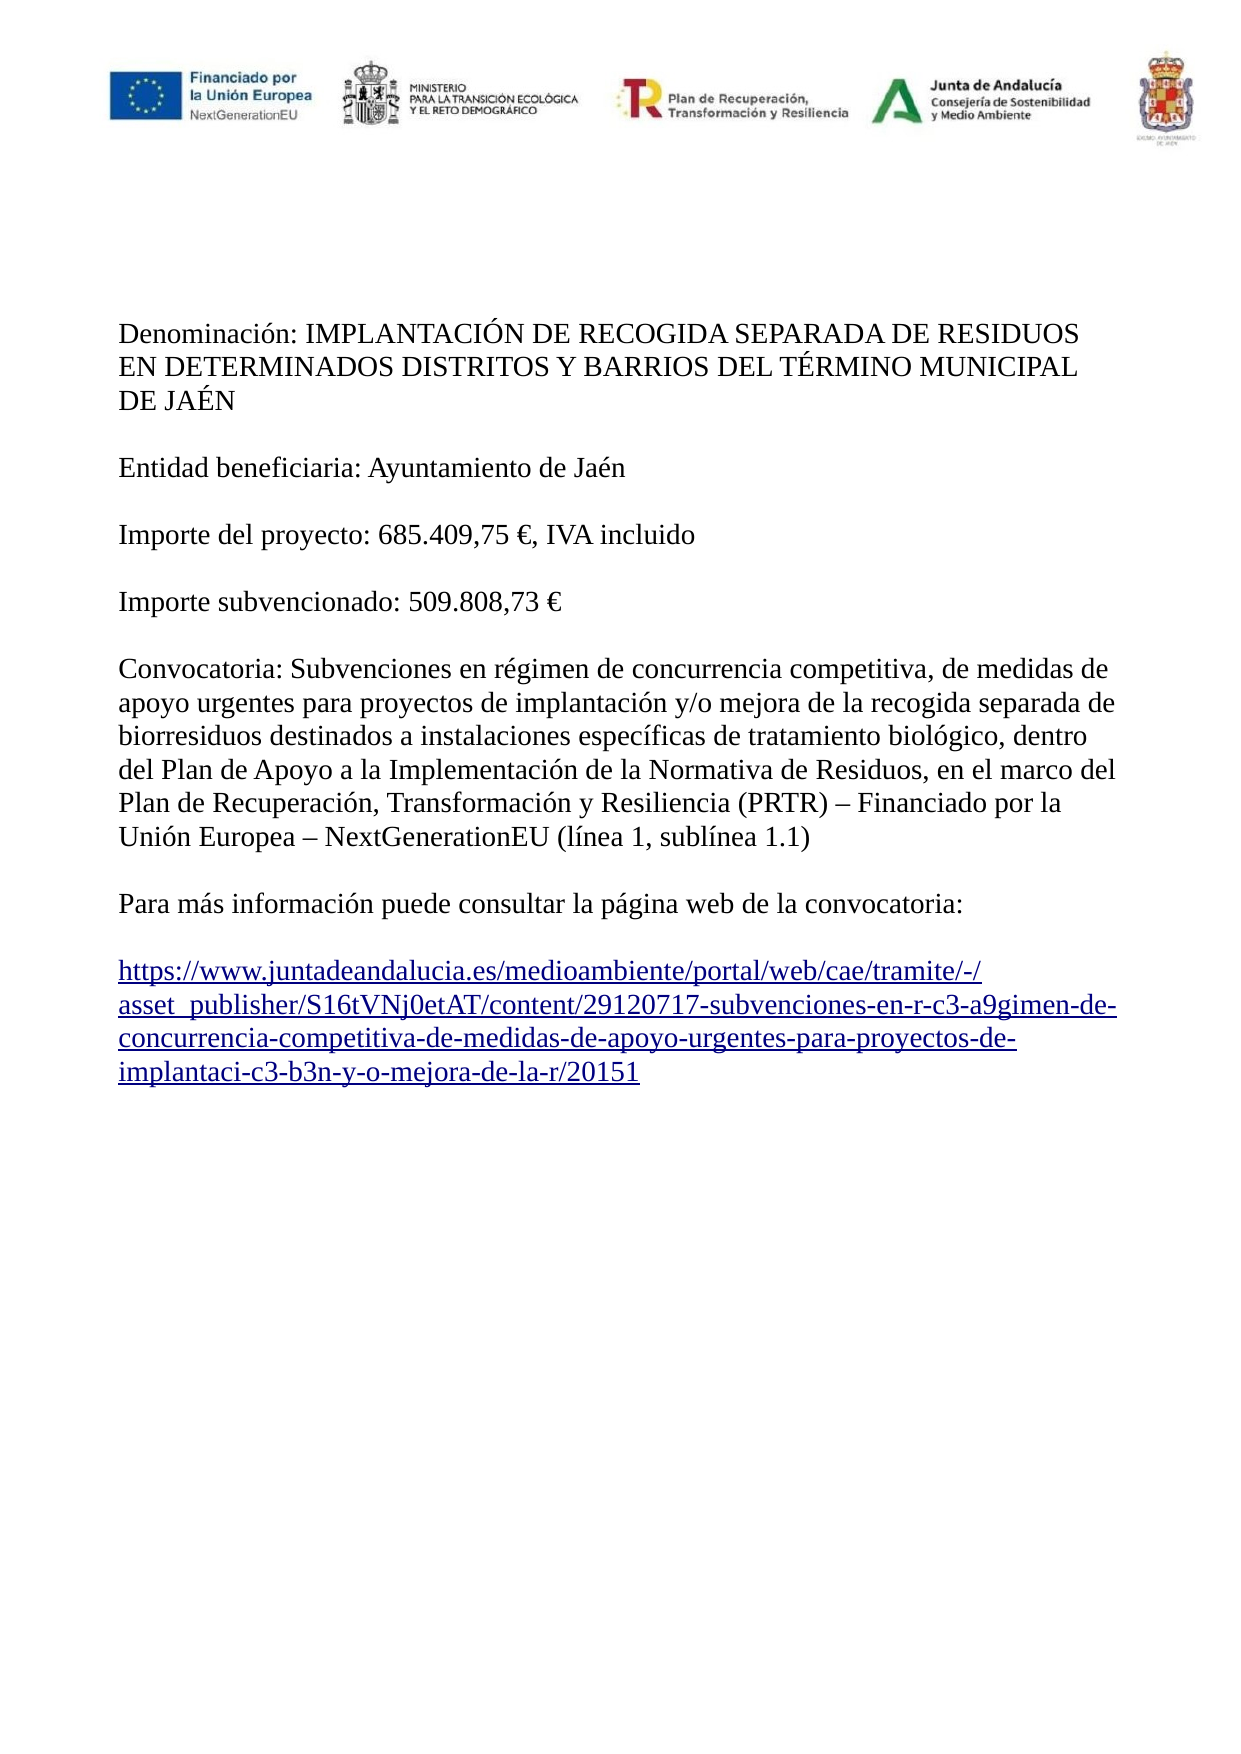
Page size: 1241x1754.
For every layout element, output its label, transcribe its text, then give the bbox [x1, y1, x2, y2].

text Importe del proyecto: 685.409,75 €, IVA incluido [118, 517, 1122, 551]
picture [85, 44, 1209, 163]
text Importe subvencionado: 509.808,73 € [118, 584, 1122, 618]
text https://www.juntadeandalucia.es/medioambiente/portal/web/cae/tramite/-/asset_publisher/S16tVNj0etAT/content/29120717-subvenciones-en-r-c3-a9gimen-de-concurrencia-competitiva-de-medidas-de-apoyo-urgentes-para-proyectos-de-implantaci-c3-b3n-y-o-mejora-de-la-r/20151 [118, 953, 1122, 1087]
text Convocatoria: Subvenciones en régimen de concurrencia competitiva, de medidas de apoyo urgentes para proyectos de implantación y/o mejora de la recogida separada de biorresiduos destinados a instalaciones específicas de tratamiento biológico, dentro del Plan de Apoyo a la Implementación de la Normativa de Residuos, en el marco del Plan de Recuperación, Transformación y Resiliencia (PRTR) – Financiado por la Unión Europea – NextGenerationEU (línea 1, sublínea 1.1) [118, 651, 1122, 853]
text Entidad beneficiaria: Ayuntamiento de Jaén [118, 450, 1122, 484]
text Denominación: IMPLANTACIÓN DE RECOGIDA SEPARADA DE RESIDUOS EN DETERMINADOS DISTRITOS Y BARRIOS DEL TÉRMINO MUNICIPAL DE JAÉN [118, 316, 1122, 417]
text Para más información puede consultar la página web de la convocatoria: [118, 886, 1122, 920]
